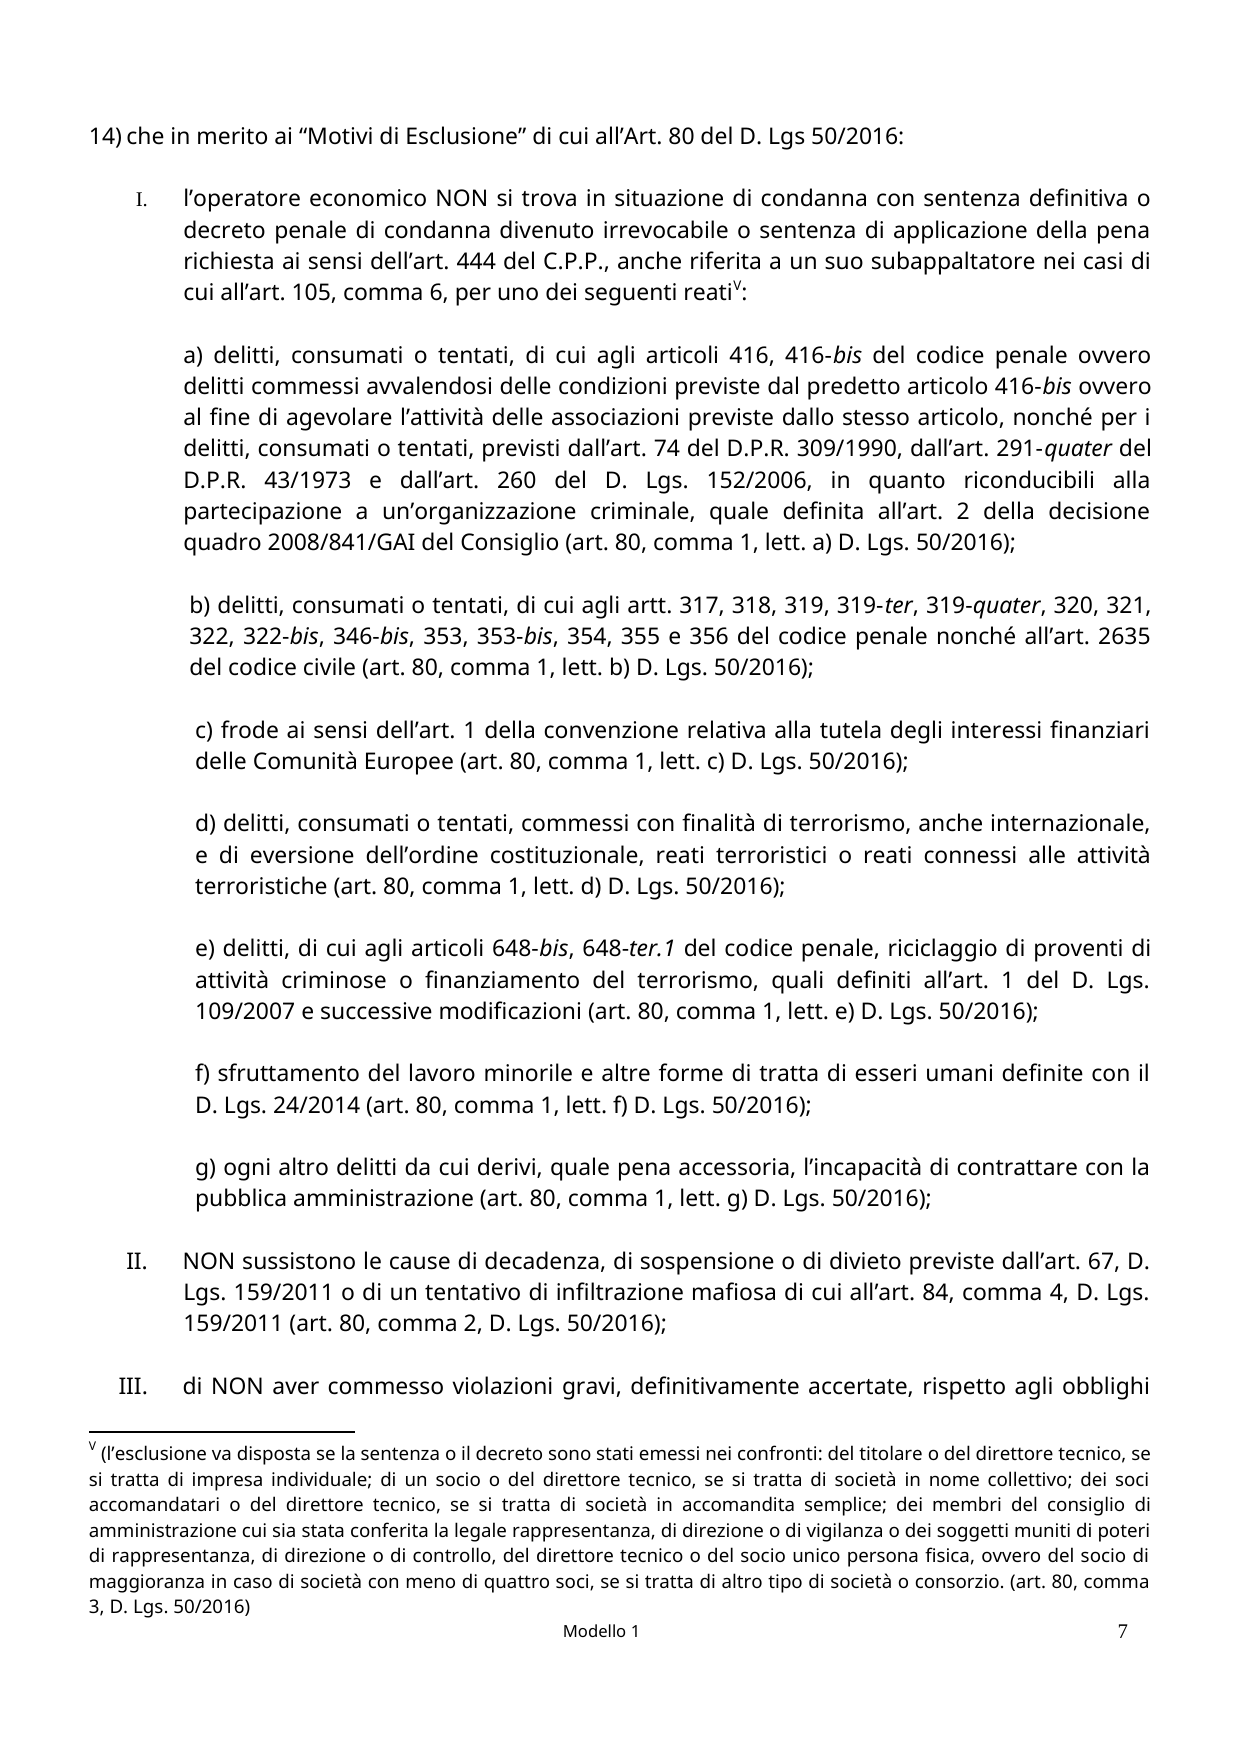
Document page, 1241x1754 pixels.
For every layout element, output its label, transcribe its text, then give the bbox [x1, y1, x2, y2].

list f) sfruttamento del lavoro minorile e altre forme di tratta di esseri umani definite con il D. Lgs. 24/2014 (art. 80, comma 1, lett. f) D. Lgs. 50/2016); [195, 1057, 1152, 1120]
list d) delitti, consumati o tentati, commessi con finalità di terrorismo, anche internazionale, e di eversione dell’ordine costituzionale, reati terroristici o reati connessi alle attività terroristiche (art. 80, comma 1, lett. d) D. Lgs. 50/2016); [195, 807, 1152, 901]
list di NON aver commesso violazioni gravi, definitivamente accertate, rispetto agli obblighi [148, 1370, 1152, 1401]
list e) delitti, di cui agli articoli 648-bis, 648-ter.1 del codice penale, riciclaggio di proventi di attività criminose o finanziamento del terrorismo, quali definiti all’art. 1 del D. Lgs. 109/2007 e successive modificazioni (art. 80, comma 1, lett. e) D. Lgs. 50/2016); [195, 932, 1152, 1026]
list l’operatore economico NON si trova in situazione di condanna con sentenza definitiva o decreto penale di condanna divenuto irrevocabile o sentenza di applicazione della pena richiesta ai sensi dell’art. 444 del C.P.P., anche riferita a un suo subappaltatore nei casi di cui all’art. 105, comma 6, per uno dei seguenti reati: [148, 182, 1152, 307]
list a) delitti, consumati o tentati, di cui agli articoli 416, 416-bis del codice penale ovvero delitti commessi avvalendosi delle condizioni previste dal predetto articolo 416-bis ovvero al fine di agevolare l’attività delle associazioni previste dallo stesso articolo, nonché per i delitti, consumati o tentati, previsti dall’art. 74 del D.P.R. 309/1990, dall’art. 291-quater del D.P.R. 43/1973 e dall’art. 260 del D. Lgs. 152/2006, in quanto riconducibili alla partecipazione a un’organizzazione criminale, quale definita all’art. 2 della decisione quadro 2008/841/GAI del Consiglio (art. 80, comma 1, lett. a) D. Lgs. 50/2016); [183, 339, 1152, 557]
list g) ogni altro delitti da cui derivi, quale pena accessoria, l’incapacità di contrattare con la pubblica amministrazione (art. 80, comma 1, lett. g) D. Lgs. 50/2016); [195, 1151, 1152, 1214]
list NON sussistono le cause di decadenza, di sospensione o di divieto previste dall’art. 67, D. Lgs. 159/2011 o di un tentativo di infiltrazione mafiosa di cui all’art. 84, comma 4, D. Lgs. 159/2011 (art. 80, comma 2, D. Lgs. 50/2016); [148, 1245, 1152, 1339]
list (l’esclusione va disposta se la sentenza o il decreto sono stati emessi nei confronti: del titolare o del direttore tecnico, se si tratta di impresa individuale; di un socio o del direttore tecnico, se si tratta di società in nome collettivo; dei soci accomandatari o del direttore tecnico, se si tratta di società in accomandita semplice; dei membri del consiglio di amministrazione cui sia stata conferita la legale rappresentanza, di direzione o di vigilanza o dei soggetti muniti di poteri di rappresentanza, di direzione o di controllo, del direttore tecnico o del socio unico persona fisica, ovvero del socio di maggioranza in caso di società con meno di quattro soci, se si tratta di altro tipo di società o consorzio. (art. 80, comma 3, D. Lgs. 50/2016) [89, 1438, 1152, 1619]
list c) frode ai sensi dell’art. 1 della convenzione relativa alla tutela degli interessi finanziari delle Comunità Europee (art. 80, comma 1, lett. c) D. Lgs. 50/2016); [195, 714, 1152, 776]
list b) delitti, consumati o tentati, di cui agli artt. 317, 318, 319, 319-ter, 319-quater, 320, 321, 322, 322-bis, 346-bis, 353, 353-bis, 354, 355 e 356 del codice penale nonché all’art. 2635 del codice civile (art. 80, comma 1, lett. b) D. Lgs. 50/2016); [189, 589, 1152, 682]
list che in merito ai “Motivi di Esclusione” di cui all’Art. 80 del D. Lgs 50/2016: [89, 120, 1152, 151]
